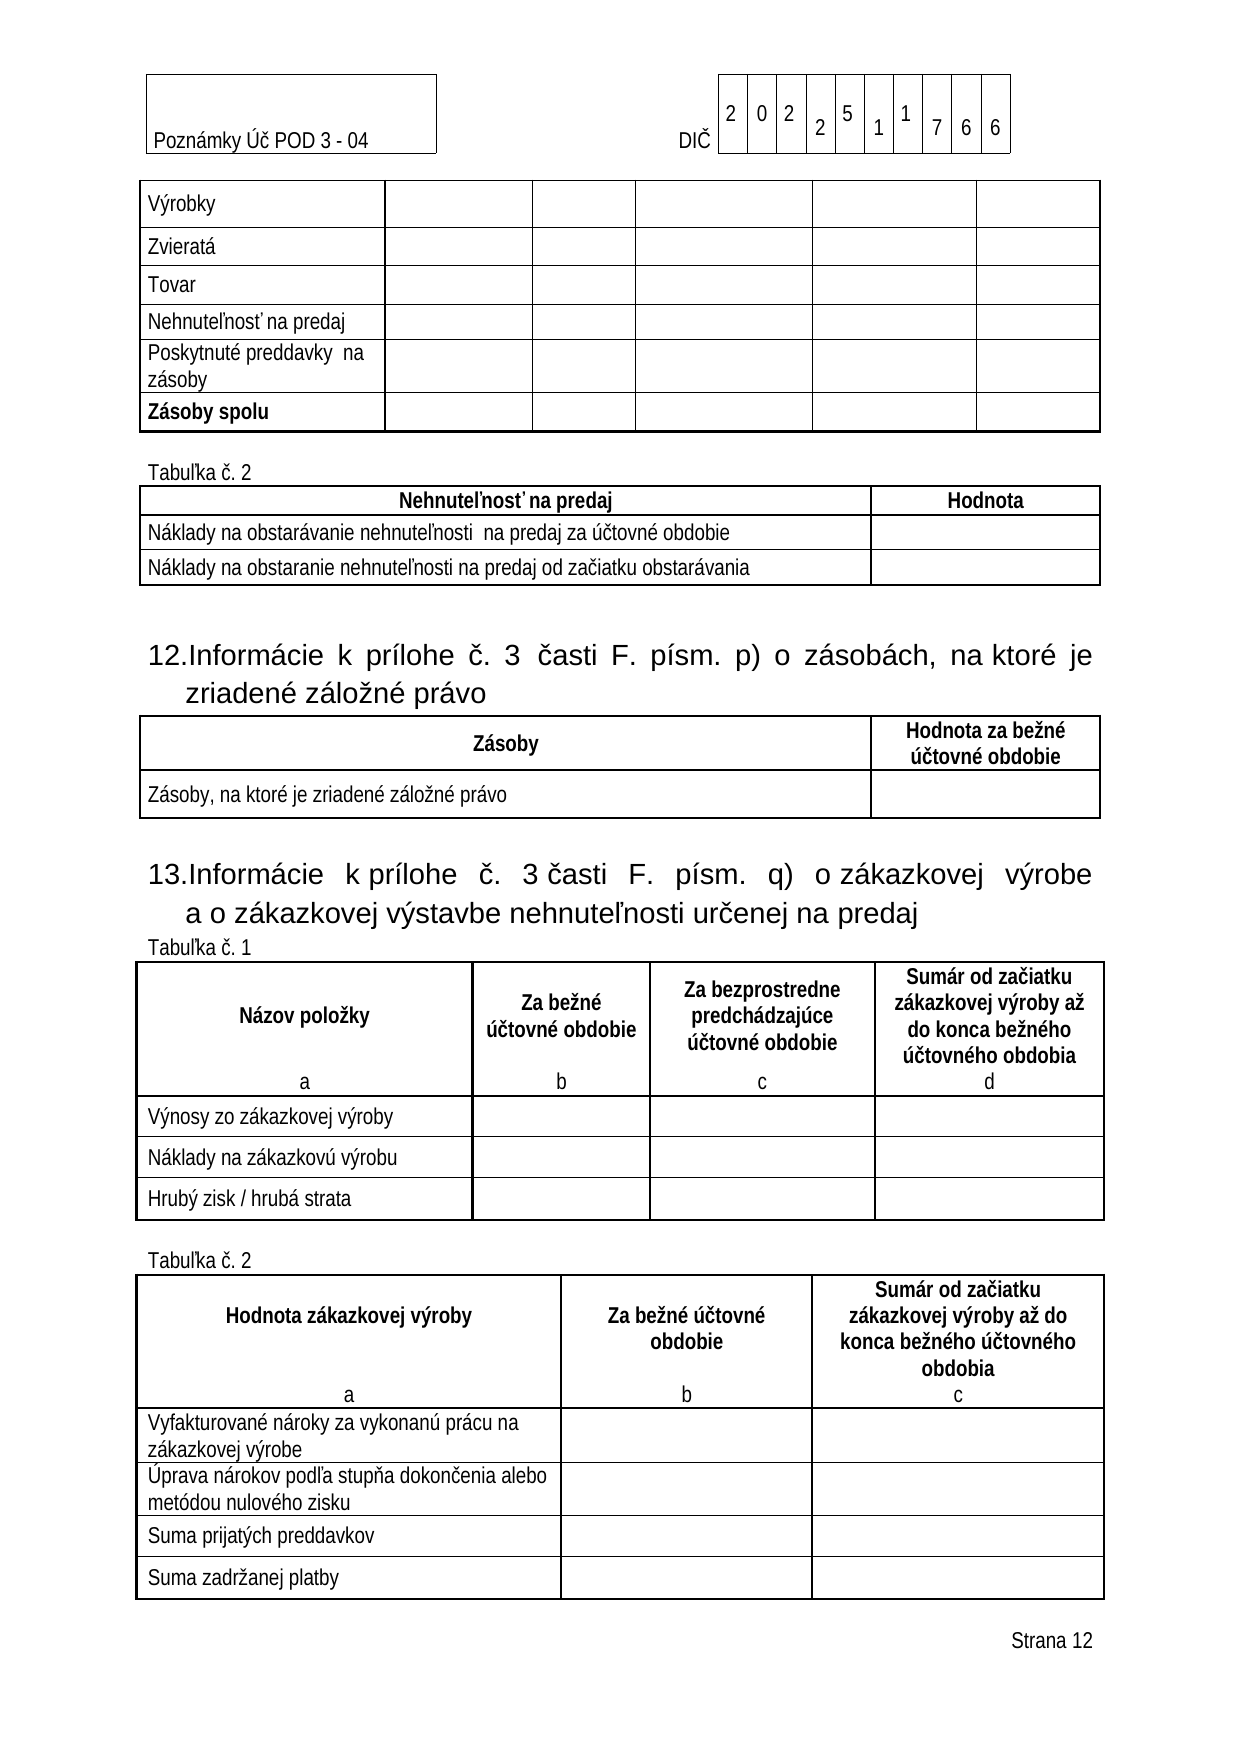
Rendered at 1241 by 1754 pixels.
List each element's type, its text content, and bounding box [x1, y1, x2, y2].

table_cell Suma prijatých preddavkov [138, 1516, 560, 1556]
table_cell [386, 181, 532, 227]
table_cell Úprava nárokov podľa stupňa dokončenia alebo metódou nulového zisku [138, 1463, 560, 1515]
table_cell Suma zadržanej platby [138, 1557, 560, 1598]
table_header Za bezprostredne predchádzajúce účtovné obdobie [651, 963, 874, 1068]
table_cell [636, 393, 812, 430]
table_cell [636, 228, 812, 265]
table_cell [813, 305, 976, 339]
table_header Za bežné účtovné obdobie [474, 963, 649, 1068]
table_cell [813, 266, 976, 304]
table_cell Nehnuteľnosť na predaj [141, 305, 384, 339]
text Tabuľka č. 2 [148, 459, 1093, 485]
table_header Hodnota [872, 487, 1099, 513]
table_cell a [138, 1068, 471, 1094]
table_cell Výrobky [141, 181, 384, 227]
table_cell Hrubý zisk / hrubá strata [138, 1178, 471, 1219]
table_header Zásoby [141, 717, 870, 769]
table_cell [813, 1409, 1103, 1462]
table_cell [876, 1137, 1103, 1177]
table_cell [533, 393, 635, 430]
table_cell [813, 393, 976, 430]
table_cell c [813, 1381, 1103, 1407]
table_cell [977, 181, 1099, 227]
table_cell Poskytnuté preddavky na zásoby [141, 340, 384, 392]
text Tabuľka č. 1 [148, 934, 1093, 961]
table_cell [651, 1097, 874, 1136]
table_cell [533, 305, 635, 339]
table_cell [813, 1516, 1103, 1556]
table_cell b [474, 1068, 649, 1094]
table_cell d [876, 1068, 1103, 1094]
table_cell [533, 228, 635, 265]
table_cell [636, 340, 812, 392]
table_cell [562, 1557, 811, 1598]
table_cell a [138, 1381, 560, 1407]
table_cell [876, 1097, 1103, 1136]
table_cell [562, 1409, 811, 1462]
table_cell Výnosy zo zákazkovej výroby [138, 1097, 471, 1136]
table_cell [386, 266, 532, 304]
table_cell [872, 550, 1099, 584]
table_cell [872, 771, 1099, 817]
table_header Nehnuteľnosť na predaj [141, 487, 870, 513]
table_cell Tovar [141, 266, 384, 304]
table_cell [977, 305, 1099, 339]
table_cell [651, 1178, 874, 1219]
table_cell [474, 1097, 649, 1136]
table_cell [533, 266, 635, 304]
table_cell Zásoby, na ktoré je zriadené záložné právo [141, 771, 870, 817]
table_cell [474, 1178, 649, 1219]
table_header Za bežné účtovné obdobie [562, 1276, 811, 1381]
table_cell [977, 266, 1099, 304]
table_cell c [651, 1068, 874, 1094]
table_cell [386, 228, 532, 265]
table_cell [813, 1557, 1103, 1598]
table_cell [386, 393, 532, 430]
table_header Sumár od začiatku zákazkovej výroby až do konca bežného účtovného obdobia [876, 963, 1103, 1068]
table_cell [876, 1178, 1103, 1219]
table_cell [386, 305, 532, 339]
table_cell [386, 340, 532, 392]
table_cell Náklady na obstaranie nehnuteľnosti na predaj od začiatku obstarávania [141, 550, 870, 584]
table_cell Zvieratá [141, 228, 384, 265]
table_cell [977, 393, 1099, 430]
table_cell [977, 228, 1099, 265]
table_header Sumár od začiatku zákazkovej výroby až do konca bežného účtovného obdobia [813, 1276, 1103, 1381]
table_cell [636, 305, 812, 339]
table_cell [977, 340, 1099, 392]
table_header Názov položky [138, 963, 471, 1068]
table_cell [636, 181, 812, 227]
table_cell [813, 181, 976, 227]
table_cell [813, 1463, 1103, 1515]
table_cell [813, 340, 976, 392]
table_cell [872, 516, 1099, 549]
table_cell Náklady na zákazkovú výrobu [138, 1137, 471, 1177]
table_cell Náklady na obstarávanie nehnuteľnosti na predaj za účtovné obdobie [141, 516, 870, 549]
table_cell Zásoby spolu [141, 393, 384, 430]
table_cell Vyfakturované nároky za vykonanú prácu na zákazkovej výrobe [138, 1409, 560, 1462]
table_cell [651, 1137, 874, 1177]
table_header Hodnota za bežné účtovné obdobie [872, 717, 1099, 769]
table_cell [533, 340, 635, 392]
title Informácie k prílohe č. 3 časti F. písm. q) o zákazkovej výrobe a o zákazkovej výstavbe nehnuteľnosti určenej na predaj [148, 857, 1093, 929]
title Informácie k prílohe č. 3 časti F. písm. p) o zásobách, na ktoré je zriadené záložné právo [148, 637, 1093, 709]
table_cell [813, 228, 976, 265]
table_cell [533, 181, 635, 227]
table_cell b [562, 1381, 811, 1407]
table_cell [636, 266, 812, 304]
table_header Hodnota zákazkovej výroby [138, 1276, 560, 1381]
table_cell [474, 1137, 649, 1177]
text Tabuľka č. 2 [148, 1247, 1093, 1273]
table_cell [562, 1463, 811, 1515]
table_cell [562, 1516, 811, 1556]
